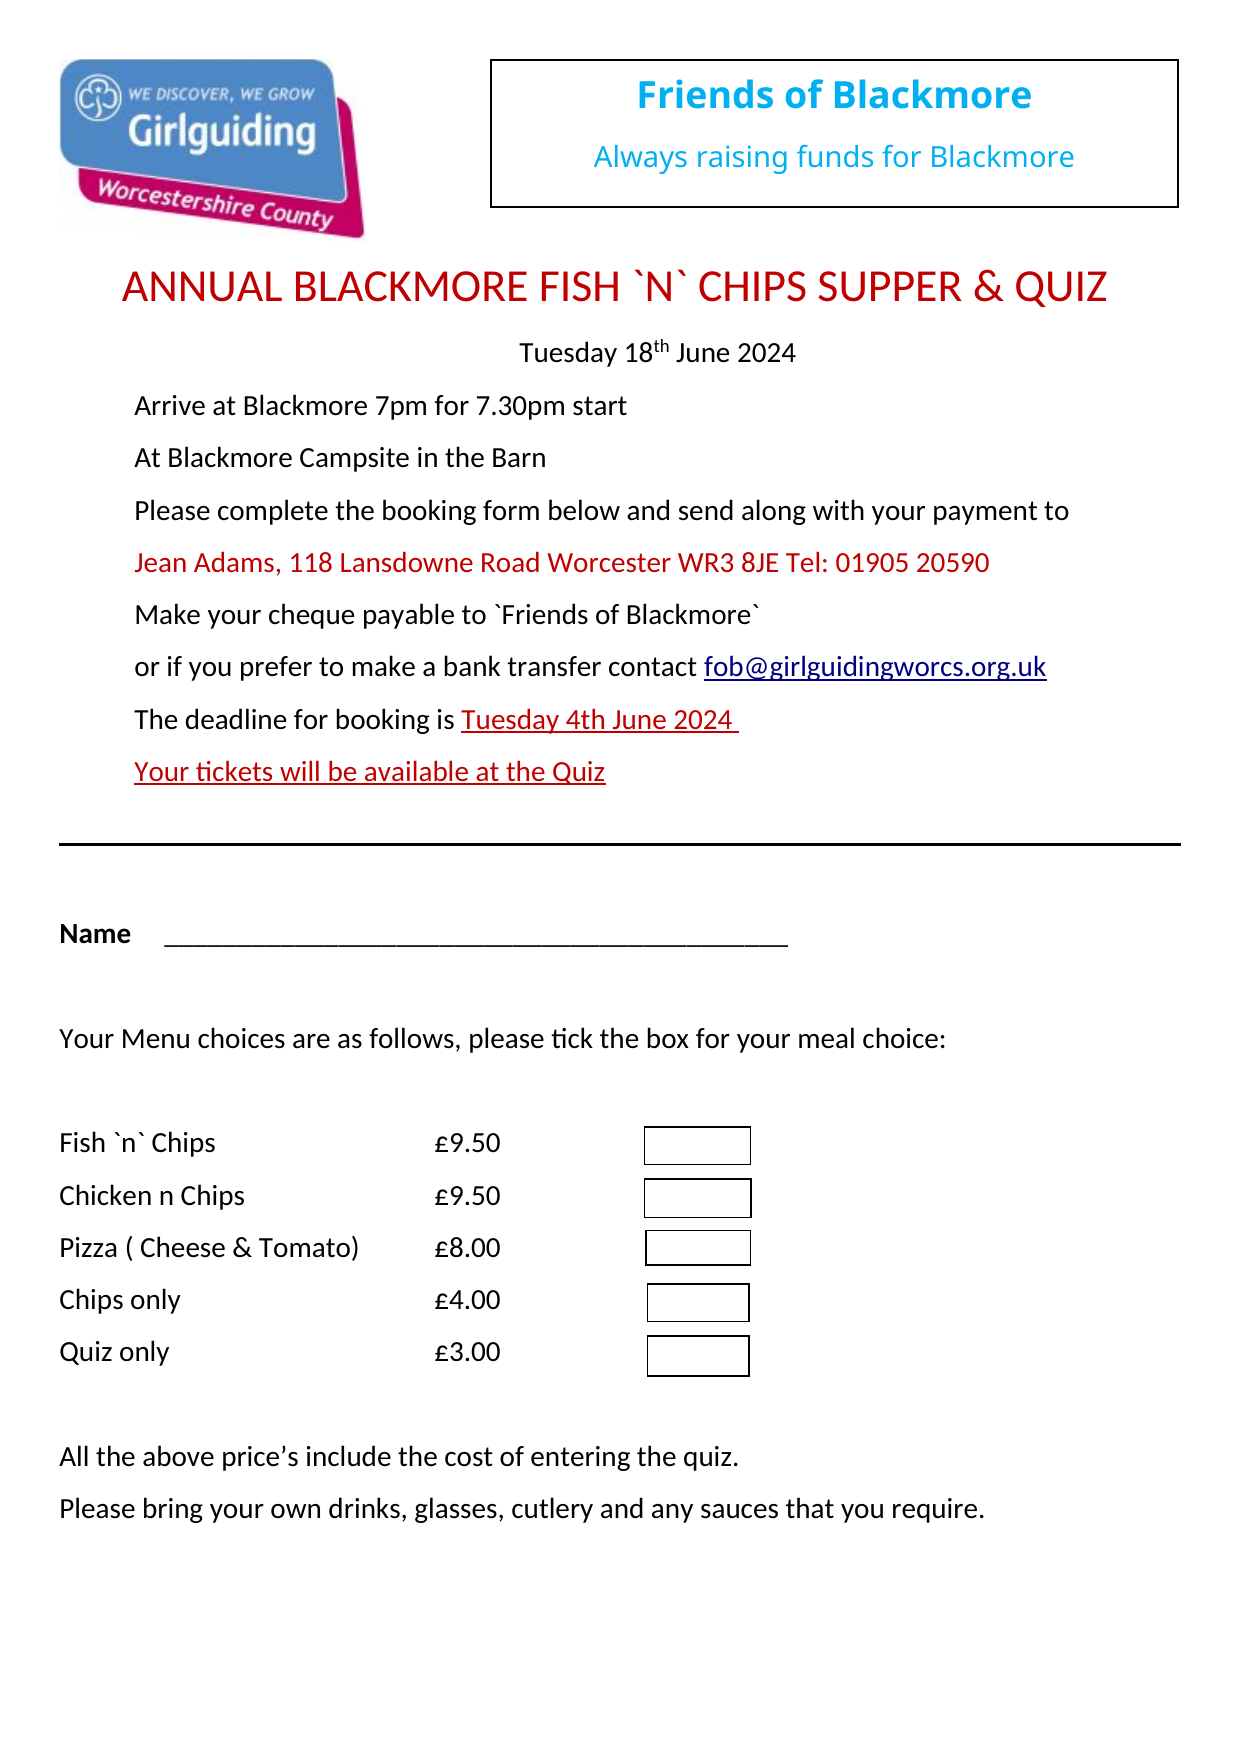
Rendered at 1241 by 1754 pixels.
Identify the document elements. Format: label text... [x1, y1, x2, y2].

text Your tickets will be available at the Quiz [59, 753, 1181, 789]
text Friends of Blackmore [507, 68, 1162, 119]
text [752, 1177, 1181, 1212]
text Always raising funds for Blackmore [507, 136, 1162, 176]
text [648, 1285, 748, 1321]
text Please bring your own drinks, glasses, cutlery and any sauces that you require. [59, 1490, 1181, 1526]
text Fish `n` Chips £9.50 [59, 1124, 1181, 1160]
text Chicken n Chips £9.50 [59, 1177, 751, 1212]
text ANNUAL BLACKMORE FISH `N` CHIPS SUPPER & QUIZ [59, 257, 1181, 313]
text [645, 1180, 750, 1217]
text Chips only £4.00 [59, 1281, 1181, 1317]
text Name ___________________________________________ [59, 915, 1181, 951]
text All the above price’s include the cost of entering the quiz. [59, 1438, 1181, 1474]
text [751, 1229, 1181, 1264]
text [648, 1337, 748, 1375]
text The deadline for booking is Tuesday 4th June 2024 [59, 701, 1181, 736]
text [645, 1128, 750, 1164]
text Arrive at Blackmore 7pm for 7.30pm start [59, 387, 1181, 423]
text Your Menu choices are as follows, please tick the box for your meal choice: [59, 1020, 1181, 1055]
text Tuesday 18th June 2024 [59, 329, 1181, 370]
text Pizza ( Cheese & Tomato) £8.00 [59, 1229, 750, 1264]
text Quiz only £3.00 [59, 1333, 1181, 1369]
text Make your cheque payable to `Friends of Blackmore` [59, 596, 1181, 632]
text Please complete the booking form below and send along with your payment to [59, 492, 1181, 527]
text At Blackmore Campsite in the Barn [59, 439, 1181, 475]
text or if you prefer to make a bank transfer contact fob@girlguidingworcs.org.uk [59, 648, 1181, 684]
text Jean Adams, 118 Lansdowne Road Worcester WR3 8JE Tel: 01905 20590 [59, 544, 1181, 579]
